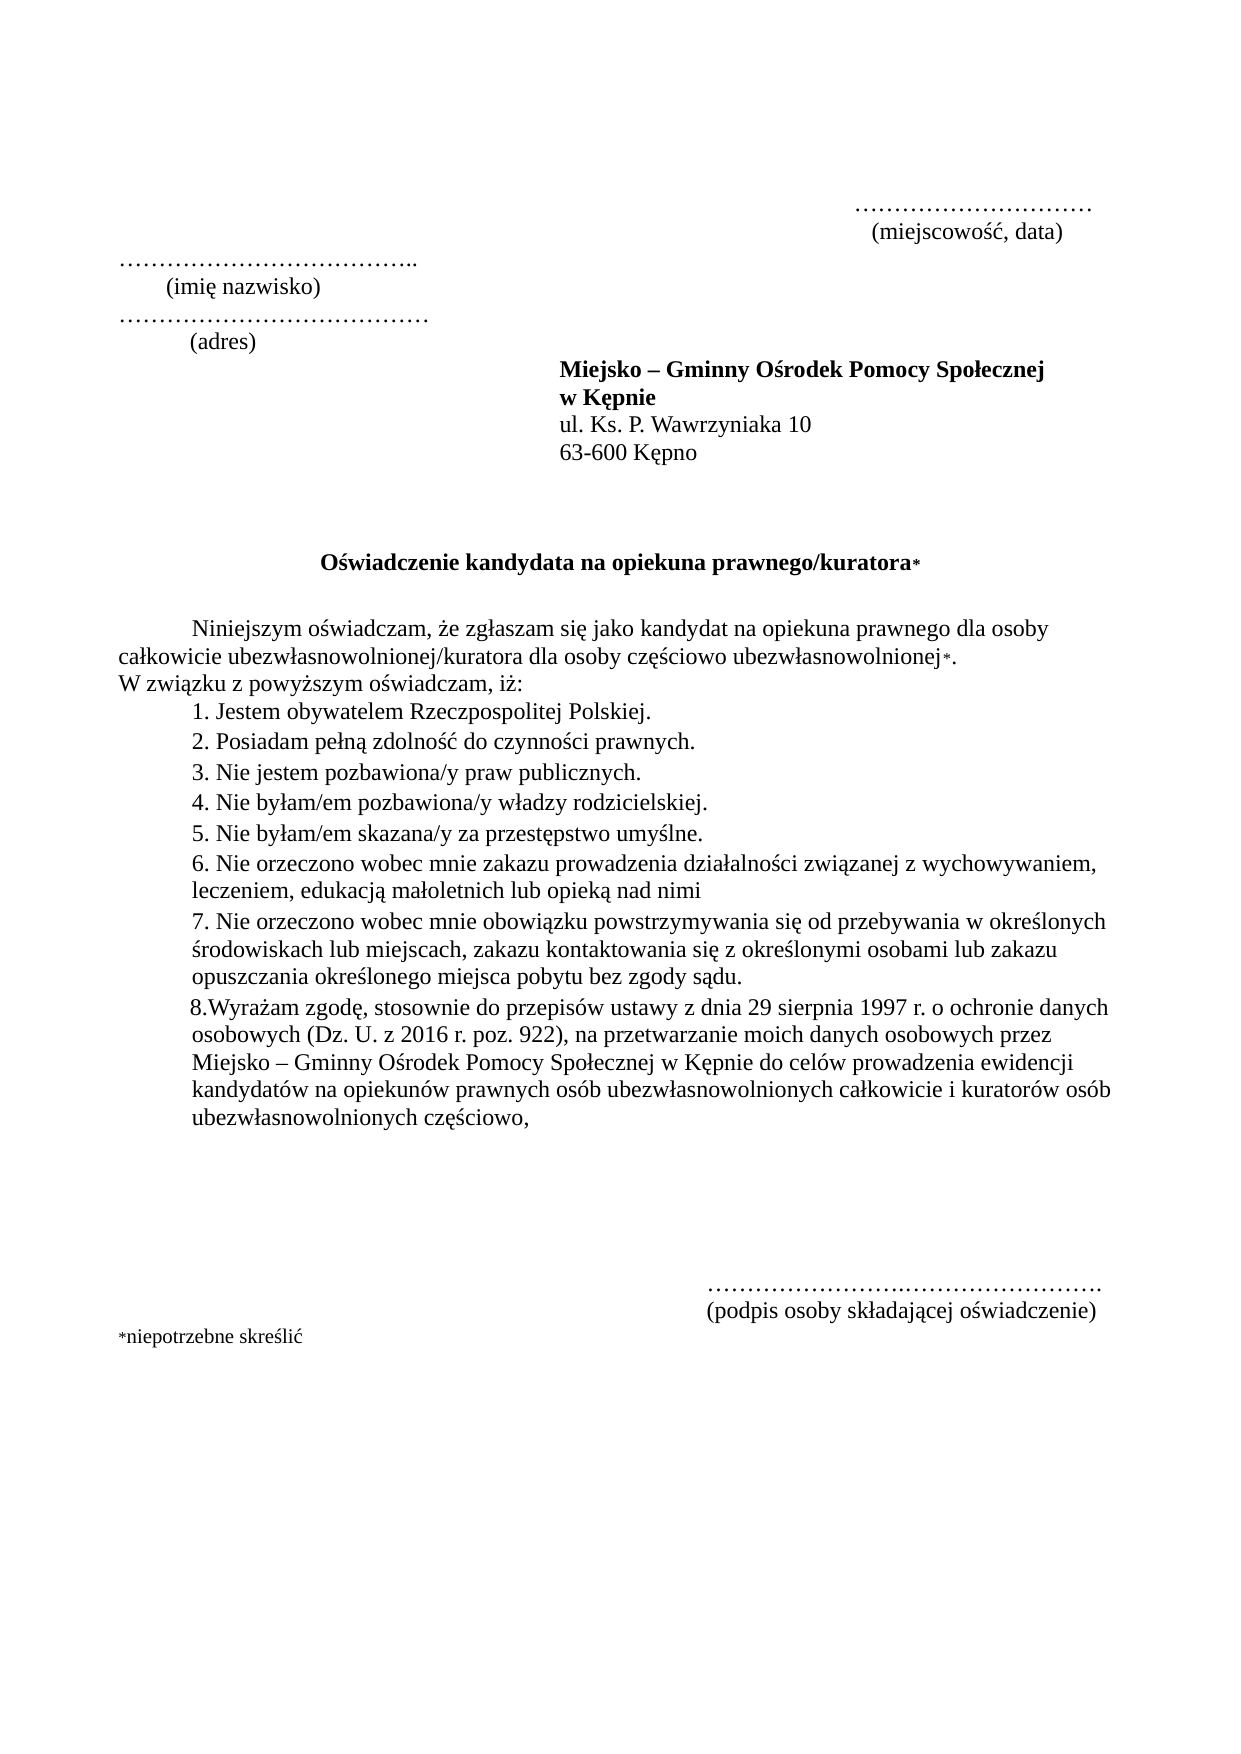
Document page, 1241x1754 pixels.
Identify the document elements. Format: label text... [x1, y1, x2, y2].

text W związku z powyższym oświadczam, iż: [118, 669, 1122, 697]
text (imię nazwisko) [118, 272, 1122, 300]
text ………………………………… [118, 300, 1122, 327]
text Miejsko – Gminny Ośrodek Pomocy Społecznej [118, 355, 1122, 382]
text ………………………… [118, 188, 1122, 217]
text …………………….……………………. [118, 1269, 1122, 1296]
text 7. Nie orzeczono wobec mnie obowiązku powstrzymywania się od przebywania w określonych środowiskach lub miejscach, zakazu kontaktowania się z określonymi osobami lub zakazu opuszczania określonego miejsca pobytu bez zgody sądu. [118, 907, 1122, 990]
text Niniejszym oświadczam, że zgłaszam się jako kandydat na opiekuna prawnego dla osoby całkowicie ubezwłasnowolnionej/kuratora dla osoby częściowo ubezwłasnowolnionej*. [118, 614, 1122, 669]
text *niepotrzebne skreślić [118, 1324, 1122, 1348]
text Oświadczenie kandydata na opiekuna prawnego/kuratora* [118, 548, 1122, 576]
text 3. Nie jestem pozbawiona/y praw publicznych. [118, 758, 1122, 785]
text 1. Jestem obywatelem Rzeczpospolitej Polskiej. [118, 697, 1122, 724]
text 2. Posiadam pełną zdolność do czynności prawnych. [118, 727, 1122, 755]
text w Kępnie [118, 382, 1122, 410]
text (adres) [118, 327, 1122, 355]
text (podpis osoby składającej oświadczenie) [118, 1296, 1122, 1324]
text 63-600 Kępno [118, 438, 1122, 465]
text (miejscowość, data) [118, 217, 1122, 244]
text ……………………………….. [118, 244, 1122, 272]
text 8.Wyrażam zgodę, stosownie do przepisów ustawy z dnia 29 sierpnia 1997 r. o ochronie danych osobowych (Dz. U. z 2016 r. poz. 922), na przetwarzanie moich danych osobowych przez Miejsko – Gminny Ośrodek Pomocy Społecznej w Kępnie do celów prowadzenia ewidencji kandydatów na opiekunów prawnych osób ubezwłasnowolnionych całkowicie i kuratorów osób ubezwłasnowolnionych częściowo, [118, 993, 1122, 1131]
text 5. Nie byłam/em skazana/y za przestępstwo umyślne. [118, 818, 1122, 846]
text 4. Nie byłam/em pozbawiona/y władzy rodzicielskiej. [118, 788, 1122, 816]
text 6. Nie orzeczono wobec mnie zakazu prowadzenia działalności związanej z wychowywaniem, leczeniem, edukacją małoletnich lub opieką nad nimi [118, 849, 1122, 904]
text ul. Ks. P. Wawrzyniaka 10 [118, 410, 1122, 438]
